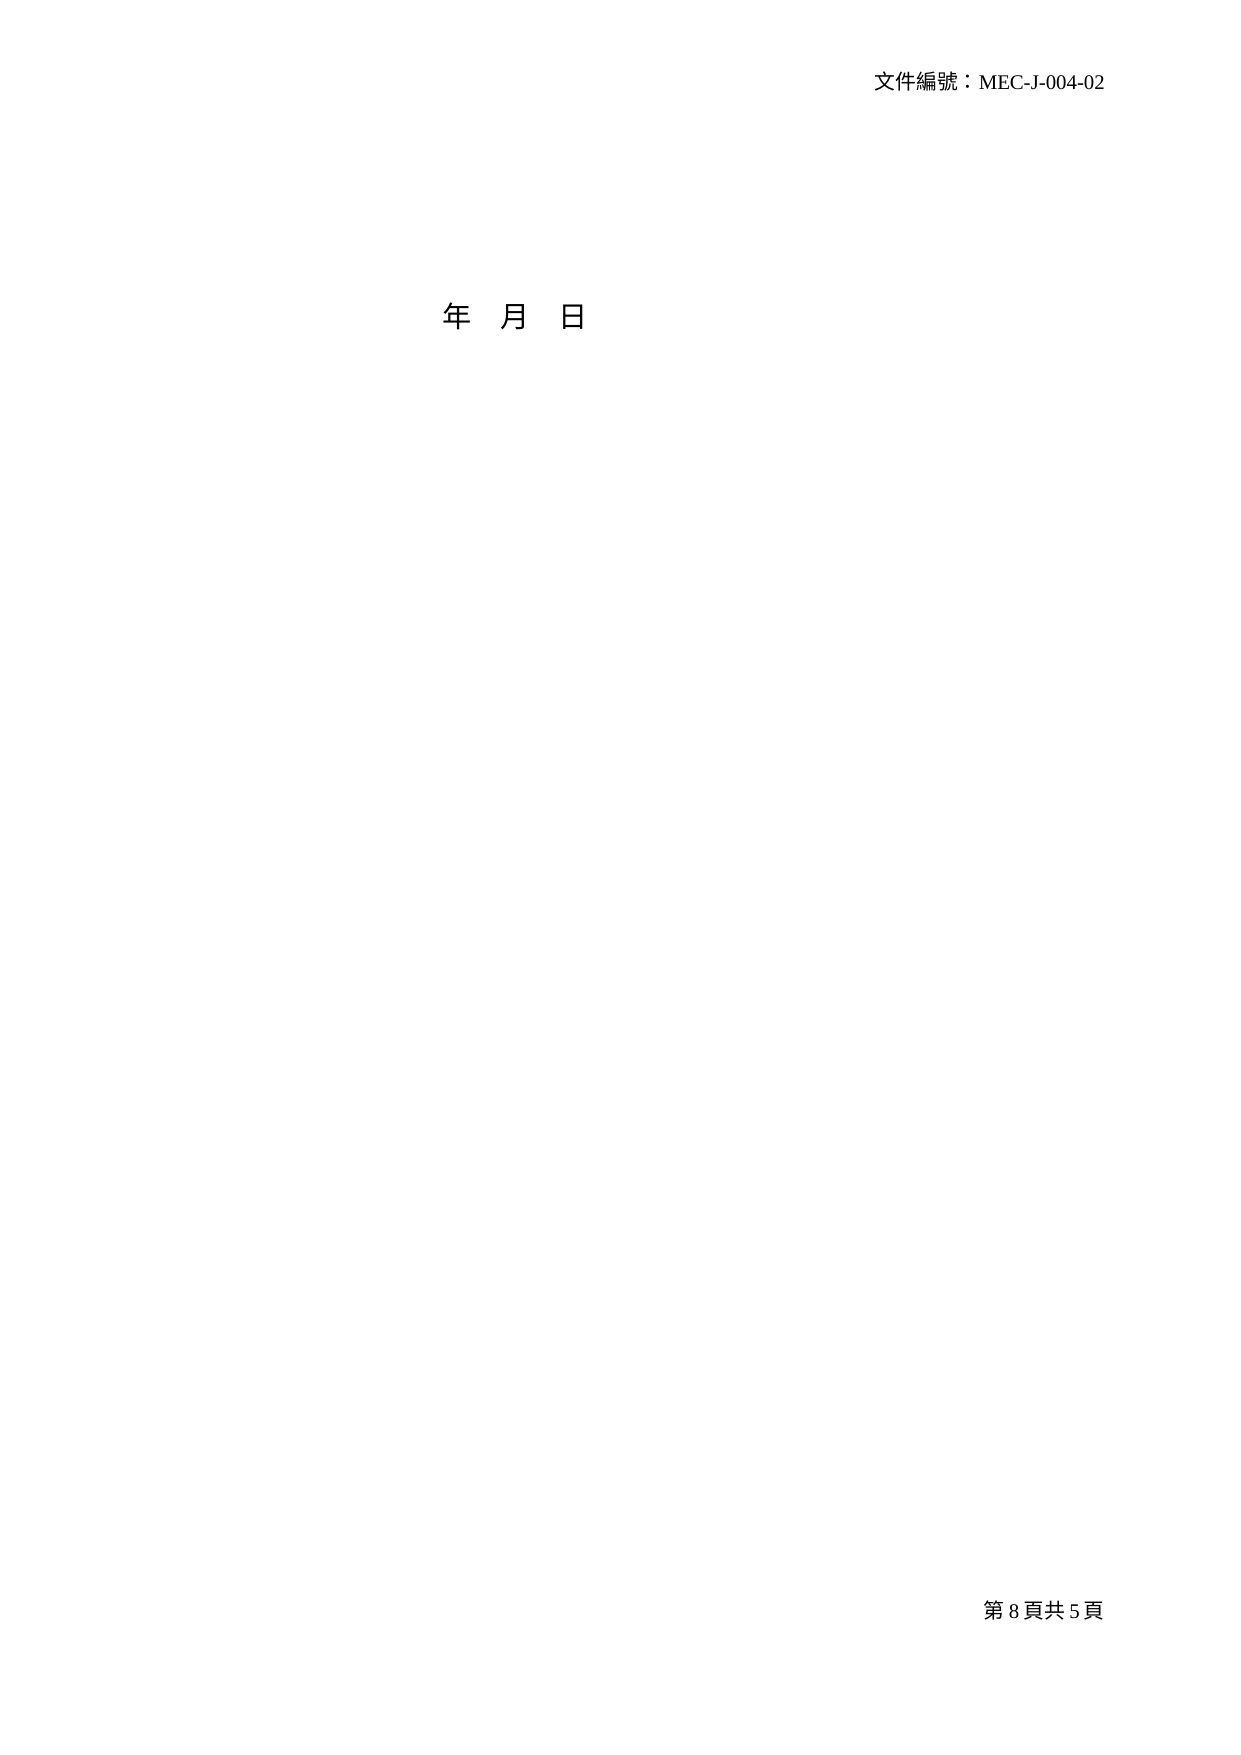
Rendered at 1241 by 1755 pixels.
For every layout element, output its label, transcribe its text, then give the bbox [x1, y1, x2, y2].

text 年 月 日 [136, 273, 1104, 336]
